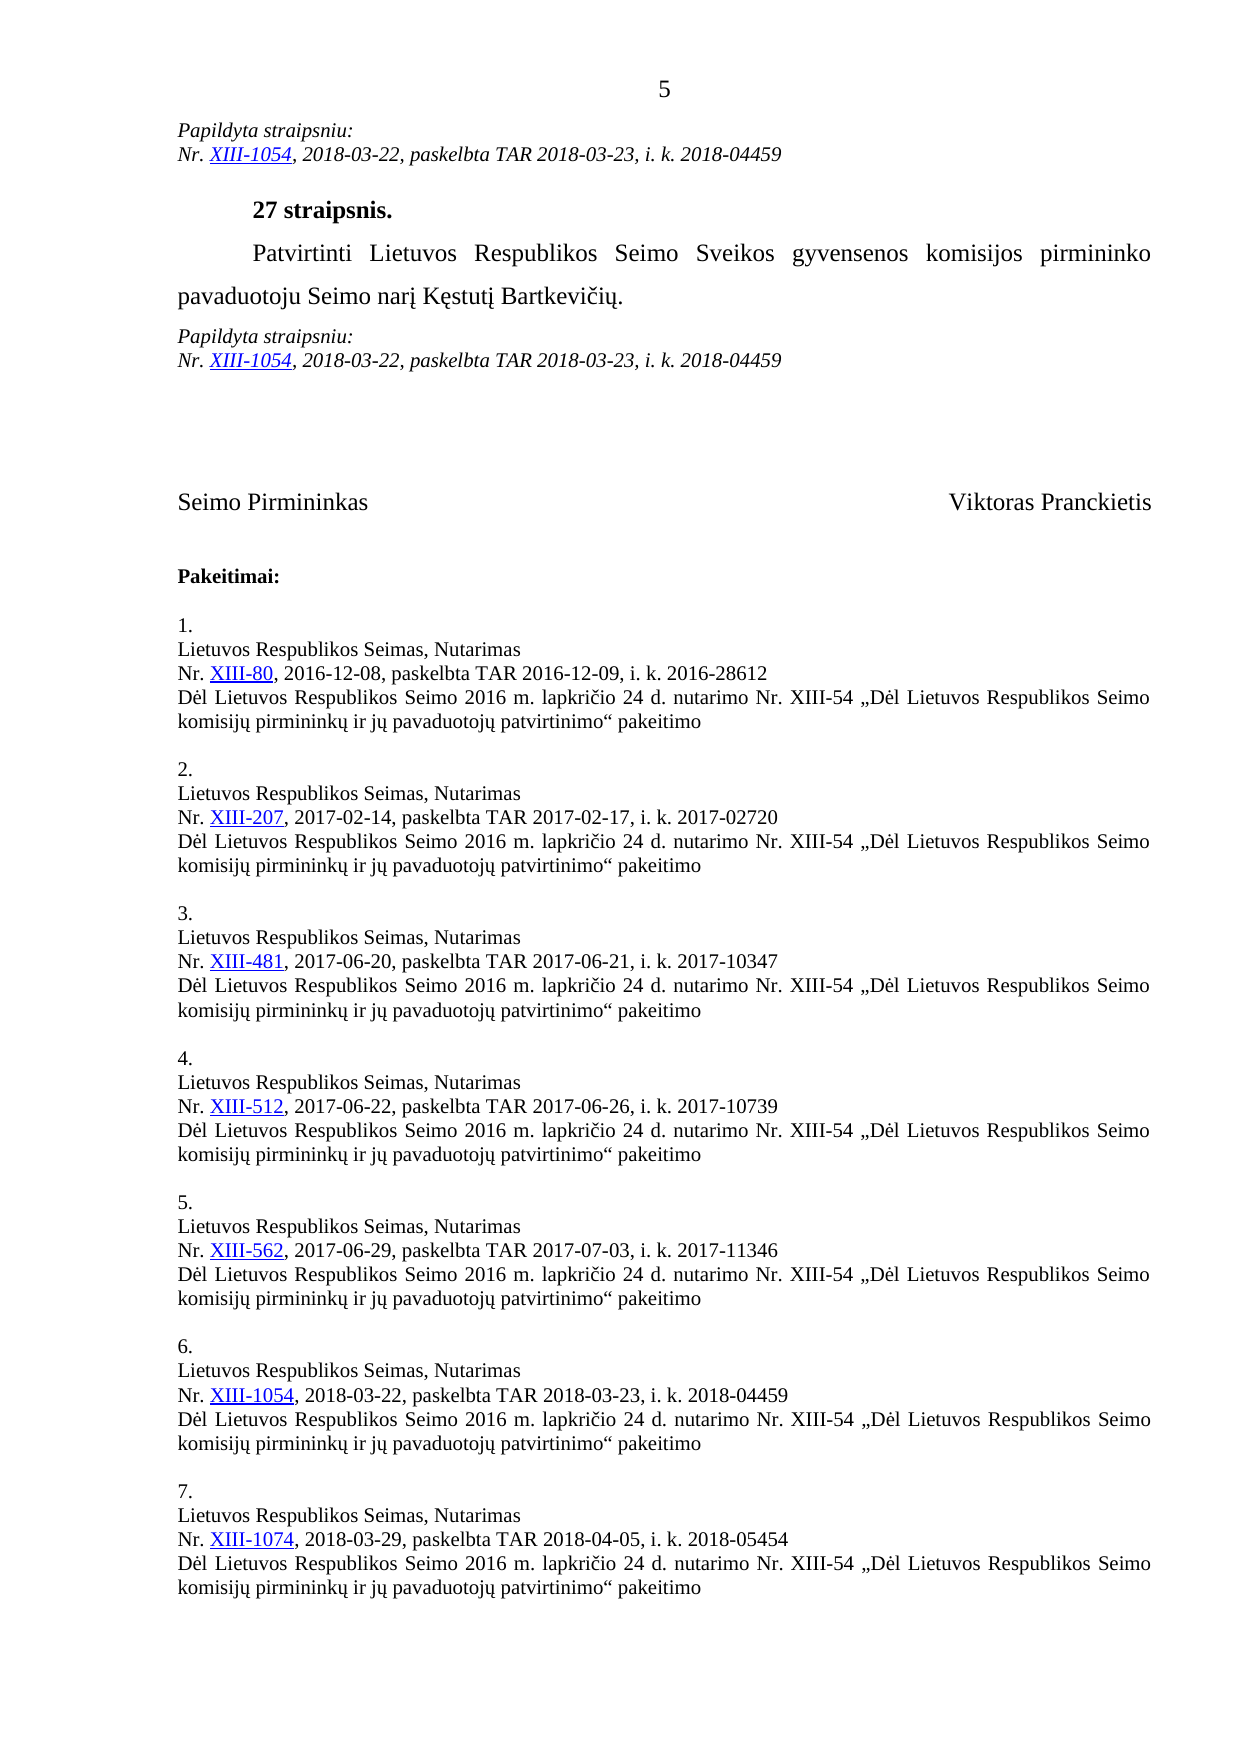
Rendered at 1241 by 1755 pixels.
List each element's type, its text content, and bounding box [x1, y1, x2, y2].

text Nr. XIII-1054, 2018-03-22, paskelbta TAR 2018-03-23, i. k. 2018-04459 [177, 142, 1152, 166]
text Nr. XIII-1054, 2018-03-22, paskelbta TAR 2018-03-23, i. k. 2018-04459 [177, 1382, 1152, 1407]
text Nr. XIII-80, 2016-12-08, paskelbta TAR 2016-12-09, i. k. 2016-28612 [177, 661, 1152, 685]
text Nr. XIII-512, 2017-06-22, paskelbta TAR 2017-06-26, i. k. 2017-10739 [177, 1094, 1152, 1118]
text Dėl Lietuvos Respublikos Seimo 2016 m. lapkričio 24 d. nutarimo Nr. XIII-54 „Dėl Lietuvos Respublikos Seimo komisijų pirmininkų ir jų pavaduotojų patvirtinimo“ pakeitimo [177, 685, 1152, 733]
text Lietuvos Respublikos Seimas, Nutarimas [177, 1503, 1152, 1527]
text Papildyta straipsniu: [177, 118, 1152, 142]
text Dėl Lietuvos Respublikos Seimo 2016 m. lapkričio 24 d. nutarimo Nr. XIII-54 „Dėl Lietuvos Respublikos Seimo komisijų pirmininkų ir jų pavaduotojų patvirtinimo“ pakeitimo [177, 1551, 1152, 1599]
text Pakeitimai: [177, 564, 1152, 588]
text Lietuvos Respublikos Seimas, Nutarimas [177, 925, 1152, 949]
text Dėl Lietuvos Respublikos Seimo 2016 m. lapkričio 24 d. nutarimo Nr. XIII-54 „Dėl Lietuvos Respublikos Seimo komisijų pirmininkų ir jų pavaduotojų patvirtinimo“ pakeitimo [177, 829, 1152, 877]
text Patvirtinti Lietuvos Respublikos Seimo Sveikos gyvensenos komisijos pirmininko pavaduotoju Seimo narį Kęstutį Bartkevičių. [177, 238, 1152, 310]
text 4. [177, 1046, 1152, 1070]
text Nr. XIII-207, 2017-02-14, paskelbta TAR 2017-02-17, i. k. 2017-02720 [177, 805, 1152, 829]
text 27 straipsnis. [177, 195, 1152, 224]
text Dėl Lietuvos Respublikos Seimo 2016 m. lapkričio 24 d. nutarimo Nr. XIII-54 „Dėl Lietuvos Respublikos Seimo komisijų pirmininkų ir jų pavaduotojų patvirtinimo“ pakeitimo [177, 1262, 1152, 1310]
text 5. [177, 1190, 1152, 1214]
text Lietuvos Respublikos Seimas, Nutarimas [177, 1070, 1152, 1094]
text Lietuvos Respublikos Seimas, Nutarimas [177, 1214, 1152, 1238]
text Dėl Lietuvos Respublikos Seimo 2016 m. lapkričio 24 d. nutarimo Nr. XIII-54 „Dėl Lietuvos Respublikos Seimo komisijų pirmininkų ir jų pavaduotojų patvirtinimo“ pakeitimo [177, 1118, 1152, 1166]
text Dėl Lietuvos Respublikos Seimo 2016 m. lapkričio 24 d. nutarimo Nr. XIII-54 „Dėl Lietuvos Respublikos Seimo komisijų pirmininkų ir jų pavaduotojų patvirtinimo“ pakeitimo [177, 973, 1152, 1022]
text Lietuvos Respublikos Seimas, Nutarimas [177, 781, 1152, 805]
text Nr. XIII-1054, 2018-03-22, paskelbta TAR 2018-03-23, i. k. 2018-04459 [177, 348, 1152, 372]
text Nr. XIII-1074, 2018-03-29, paskelbta TAR 2018-04-05, i. k. 2018-05454 [177, 1527, 1152, 1551]
text Nr. XIII-562, 2017-06-29, paskelbta TAR 2017-07-03, i. k. 2017-11346 [177, 1238, 1152, 1262]
text Papildyta straipsniu: [177, 324, 1152, 348]
text 7. [177, 1479, 1152, 1503]
text Lietuvos Respublikos Seimas, Nutarimas [177, 1358, 1152, 1382]
text Nr. XIII-481, 2017-06-20, paskelbta TAR 2017-06-21, i. k. 2017-10347 [177, 949, 1152, 973]
text 1. [177, 612, 1152, 637]
text 2. [177, 757, 1152, 781]
text 6. [177, 1334, 1152, 1358]
text Lietuvos Respublikos Seimas, Nutarimas [177, 637, 1152, 661]
text Seimo Pirmininkas Viktoras Pranckietis [177, 487, 1152, 516]
text Dėl Lietuvos Respublikos Seimo 2016 m. lapkričio 24 d. nutarimo Nr. XIII-54 „Dėl Lietuvos Respublikos Seimo komisijų pirmininkų ir jų pavaduotojų patvirtinimo“ pakeitimo [177, 1407, 1152, 1455]
text 3. [177, 901, 1152, 925]
